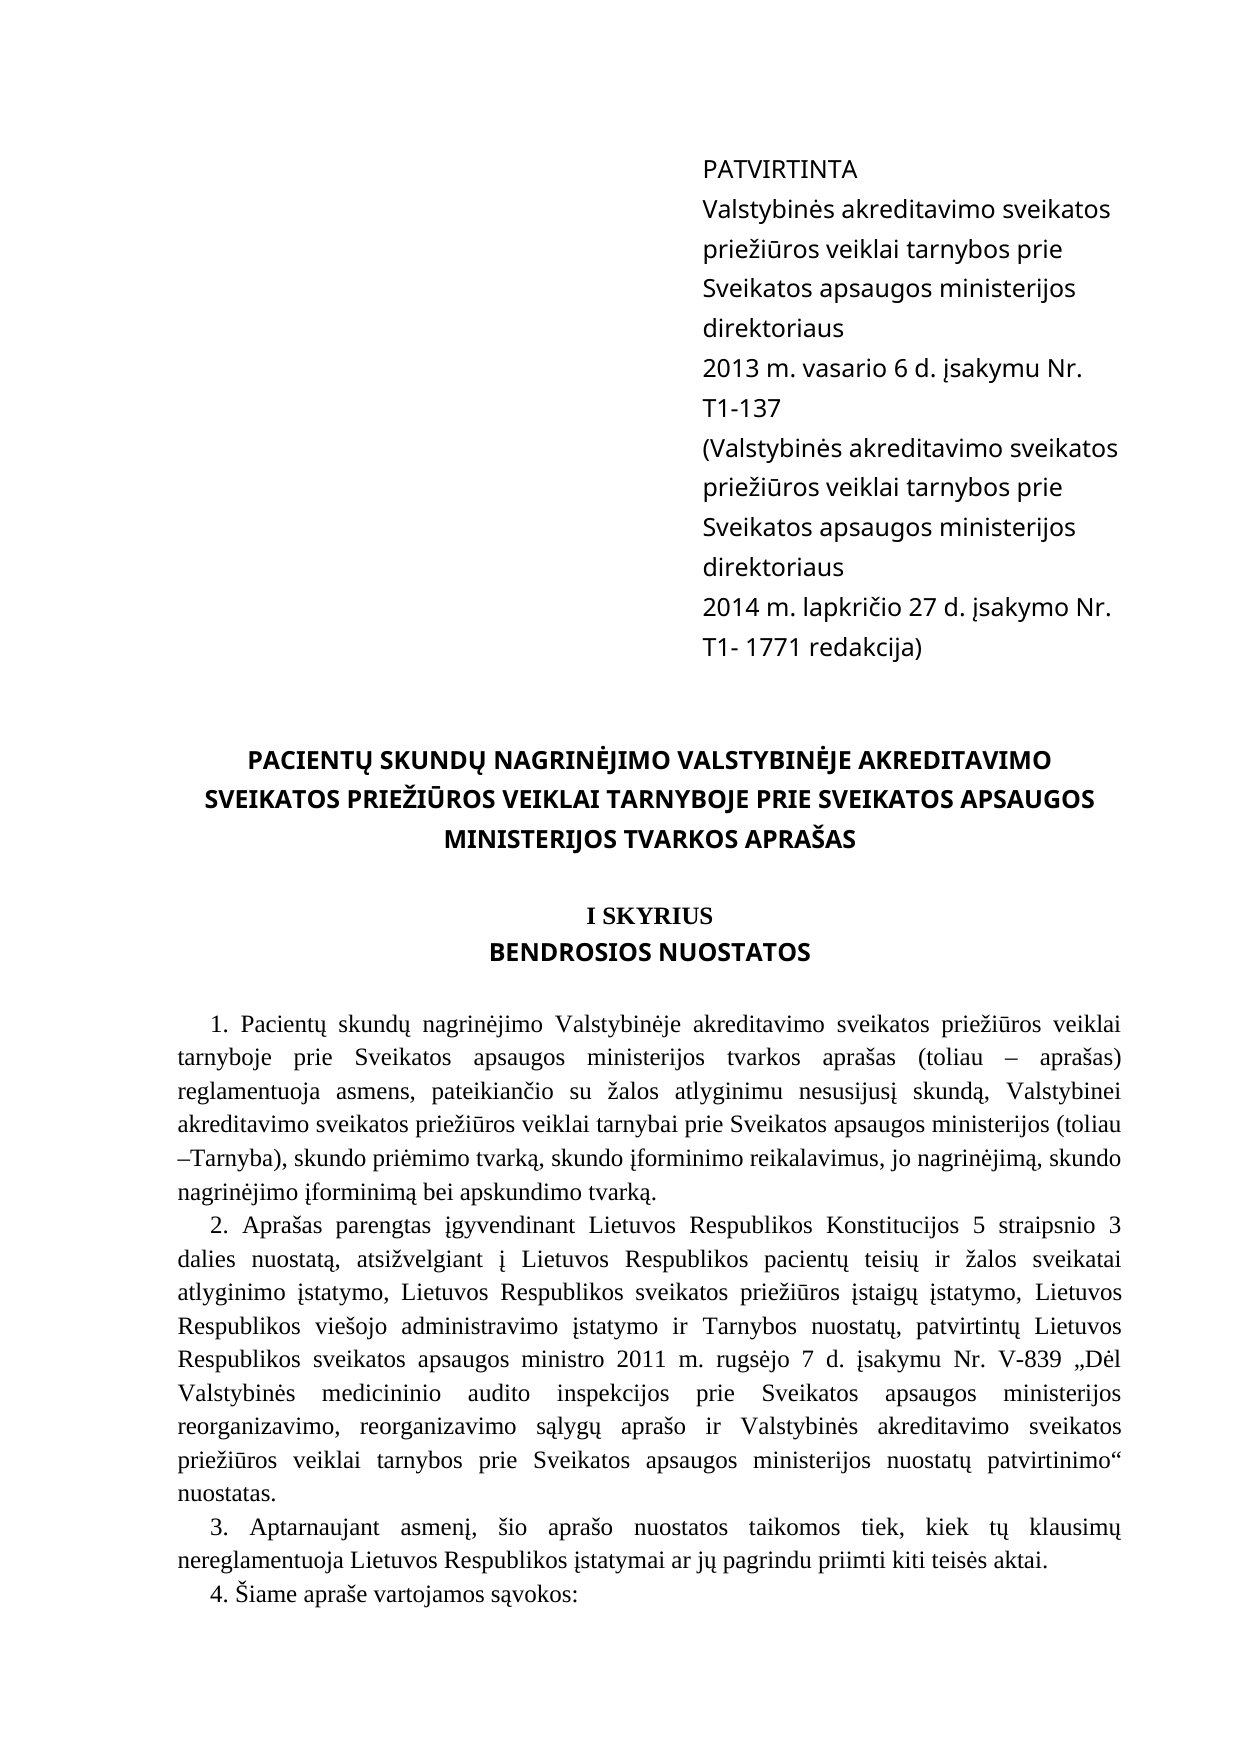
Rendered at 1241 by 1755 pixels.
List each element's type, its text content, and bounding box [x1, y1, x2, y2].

text (Valstybinės akreditavimo sveikatos priežiūros veiklai tarnybos prie Sveikatos apsaugos ministerijos direktoriaus [702, 430, 1122, 584]
text pacientų skundų NAGRINĖJIMO valstybinėje akreditavimo sveikatos priežiūros veiklai tarnyboje prie sveikatos apsaugos ministerijos TVARKOS APRAŠAS [177, 742, 1122, 856]
text 1. Pacientų skundų nagrinėjimo Valstybinėje akreditavimo sveikatos priežiūros veiklai tarnyboje prie Sveikatos apsaugos ministerijos tvarkos aprašas (toliau – aprašas) reglamentuoja asmens, pateikiančio su žalos atlyginimu nesusijusį skundą, Valstybinei akreditavimo sveikatos priežiūros veiklai tarnybai prie Sveikatos apsaugos ministerijos (toliau –Tarnyba), skundo priėmimo tvarką, skundo įforminimo reikalavimus, jo nagrinėjimą, skundo nagrinėjimo įforminimą bei apskundimo tvarką. [177, 1009, 1122, 1205]
text 2. Aprašas parengtas įgyvendinant Lietuvos Respublikos Konstitucijos 5 straipsnio 3 dalies nuostatą, atsižvelgiant į Lietuvos Respublikos pacientų teisių ir žalos sveikatai atlyginimo įstatymo, Lietuvos Respublikos sveikatos priežiūros įstaigų įstatymo, Lietuvos Respublikos viešojo administravimo įstatymo ir Tarnybos nuostatų, patvirtintų Lietuvos Respublikos sveikatos apsaugos ministro 2011 m. rugsėjo 7 d. įsakymu Nr. V-839 „Dėl Valstybinės medicininio audito inspekcijos prie Sveikatos apsaugos ministerijos reorganizavimo, reorganizavimo sąlygų aprašo ir Valstybinės akreditavimo sveikatos priežiūros veiklai tarnybos prie Sveikatos apsaugos ministerijos nuostatų patvirtinimo“ nuostatas. [177, 1210, 1122, 1507]
text 2013 m. vasario 6 d. įsakymu Nr. T1-137 [702, 351, 1122, 424]
text BENDROSIOS NUOSTATOS [177, 935, 1122, 969]
text Valstybinės akreditavimo sveikatos priežiūros veiklai tarnybos prie Sveikatos apsaugos ministerijos direktoriaus [702, 191, 1122, 345]
text 2014 m. lapkričio 27 d. įsakymo Nr. T1- 1771 redakcija) [702, 589, 1122, 663]
text I SKYRIUS [177, 901, 1122, 930]
text 4. Šiame apraše vartojamos sąvokos: [177, 1579, 1122, 1608]
text PATVIRTINTA [702, 152, 1122, 186]
text 3. Aptarnaujant asmenį, šio aprašo nuostatos taikomos tiek, kiek tų klausimų nereglamentuoja Lietuvos Respublikos įstatymai ar jų pagrindu priimti kiti teisės aktai. [177, 1512, 1122, 1574]
